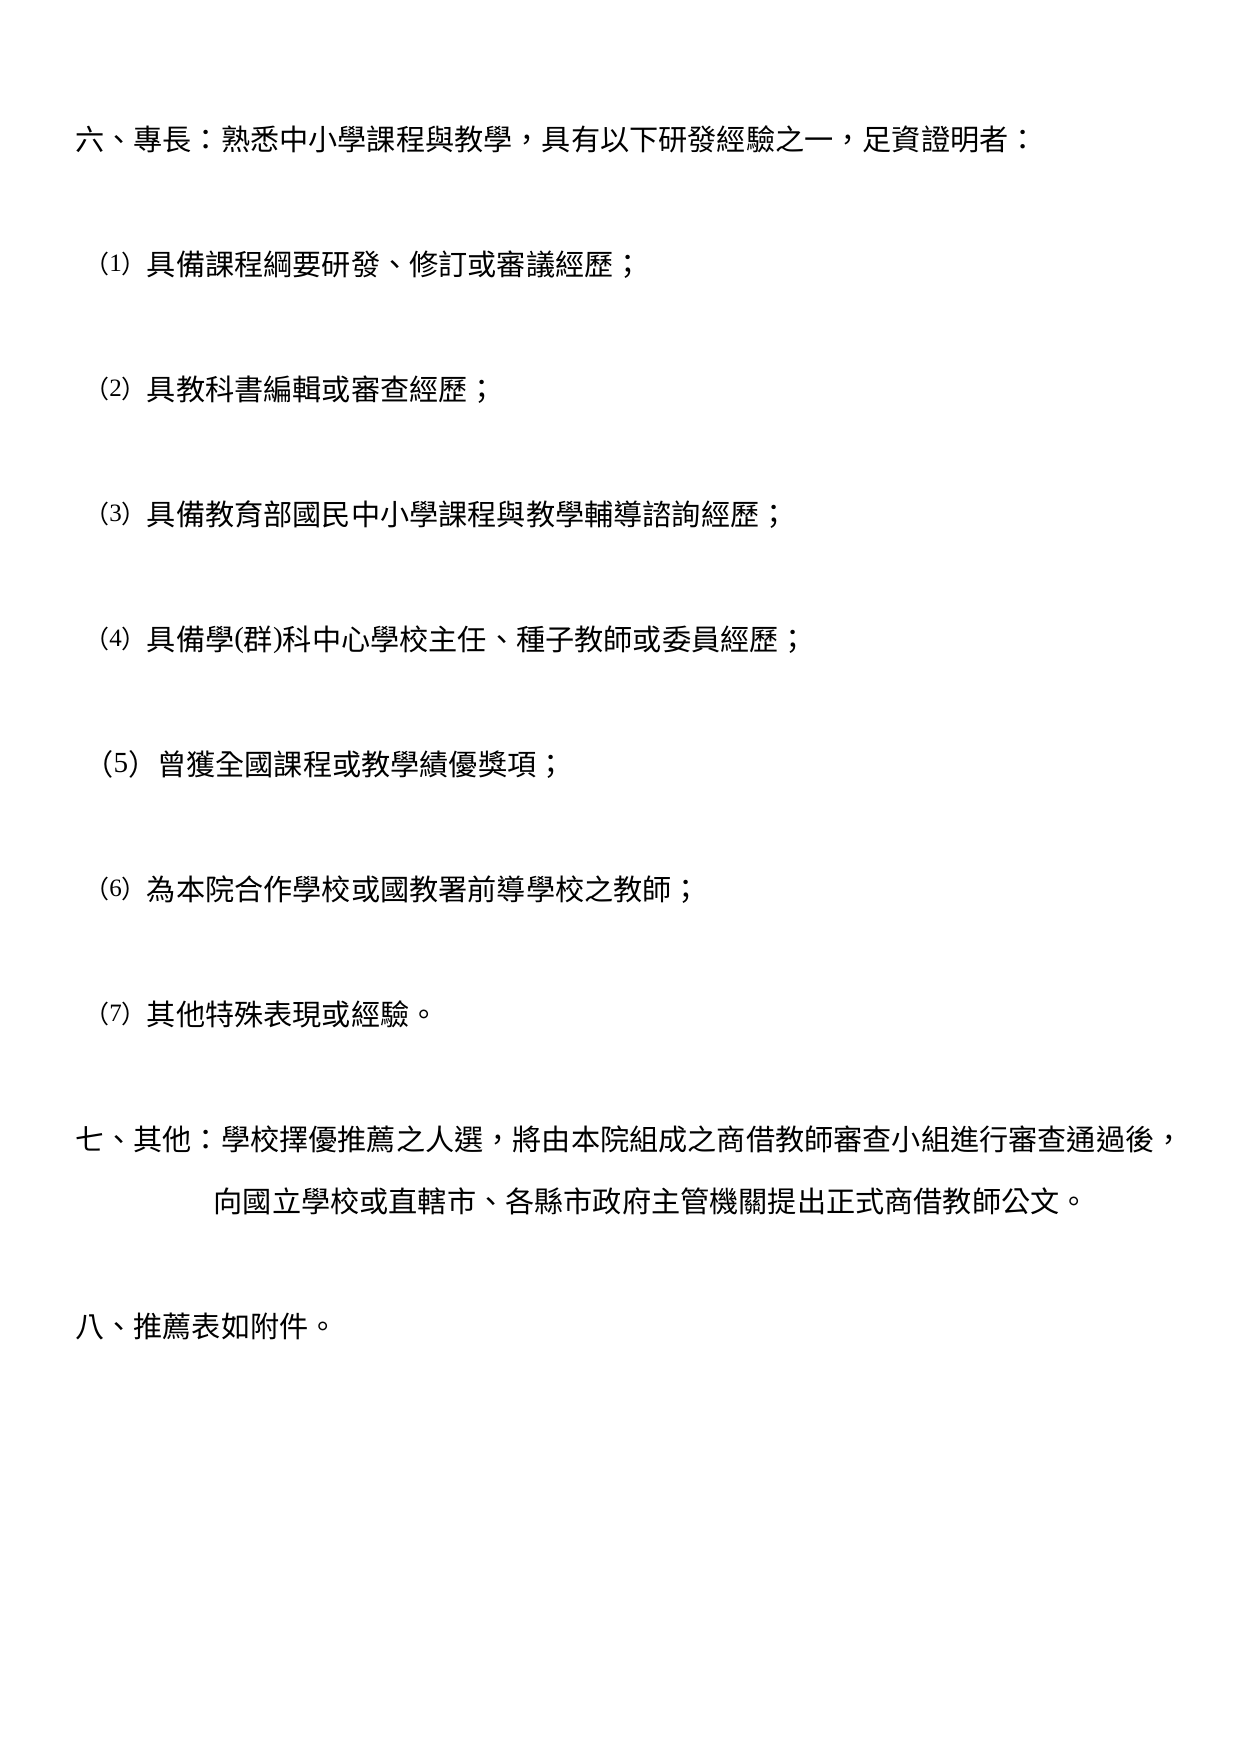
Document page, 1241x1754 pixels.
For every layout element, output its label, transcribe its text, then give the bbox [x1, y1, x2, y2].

list 其他特殊表現或經驗。 [75, 971, 1165, 1033]
text 六、專長：熟悉中小學課程與教學，具有以下研發經驗之一，足資證明者： [75, 96, 1165, 158]
list 具備教育部國民中小學課程與教學輔導諮詢經歷； [75, 471, 1165, 533]
list 為本院合作學校或國教署前導學校之教師； [75, 846, 1165, 908]
text 八、推薦表如附件。 [75, 1283, 1165, 1346]
list 具備課程綱要研發、修訂或審議經歷； [75, 221, 1165, 283]
list 具備學(群)科中心學校主任、種子教師或委員經歷； [75, 596, 1165, 658]
list 曾獲全國課程或教學績優獎項； [75, 721, 1165, 783]
list 具教科書編輯或審查經歷； [75, 346, 1165, 408]
text 七、其他：學校擇優推薦之人選，將由本院組成之商借教師審查小組進行審查通過後，向國立學校或直轄市、各縣市政府主管機關提出正式商借教師公文。 [75, 1096, 1165, 1221]
